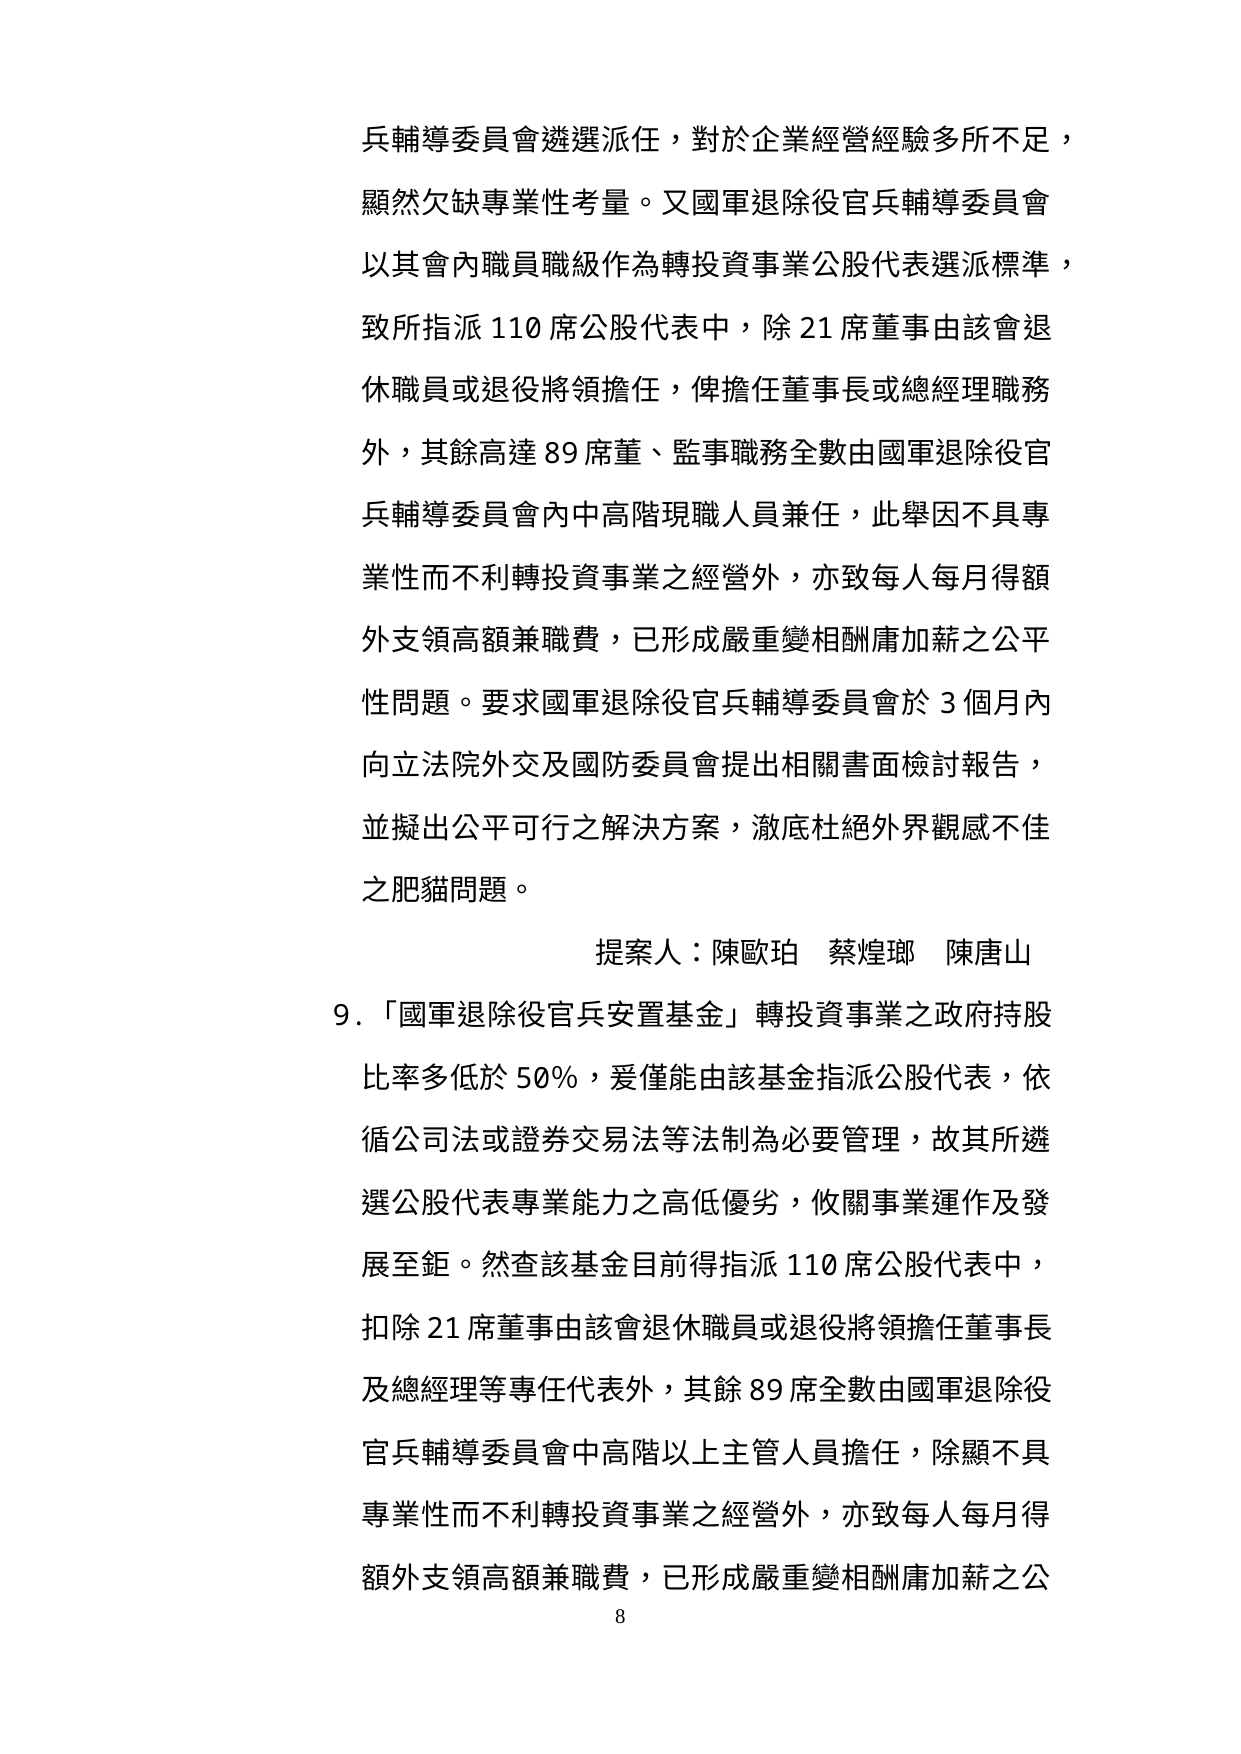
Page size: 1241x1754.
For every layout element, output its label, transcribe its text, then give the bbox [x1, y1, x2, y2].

text 提案人：陳歐珀 蔡煌瑯 陳唐山 [361, 909, 1053, 971]
text 9.「國軍退除役官兵安置基金」轉投資事業之政府持股比率多低於50％，爰僅能由該基金指派公股代表，依循公司法或證券交易法等法制為必要管理，故其所遴選公股代表專業能力之高低優劣，攸關事業運作及發展至鉅。然查該基金目前得指派110席公股代表中，扣除21席董事由該會退休職員或退役將領擔任董事長及總經理等專任代表外，其餘89席全數由國軍退除役官兵輔導委員會中高階以上主管人員擔任，除顯不具專業性而不利轉投資事業之經營外，亦致每人每月得額外支領高額兼職費，已形成嚴重變相酬庸加薪之公 [332, 971, 1053, 1596]
text 8.公股代表宜由學有專長及經驗豐富人士擔任，以發揮監督功能，然「國軍退除役官兵安置基金」轉投資事業多達27家，渠等事業公股董監事均由國軍退除役官兵輔導委員會遴選派任，對於企業經營經驗多所不足，顯然欠缺專業性考量。又國軍退除役官兵輔導委員會以其會內職員職級作為轉投資事業公股代表選派標準，致所指派110席公股代表中，除21席董事由該會退休職員或退役將領擔任，俾擔任董事長或總經理職務外，其餘高達89席董、監事職務全數由國軍退除役官兵輔導委員會內中高階現職人員兼任，此舉因不具專業性而不利轉投資事業之經營外，亦致每人每月得額外支領高額兼職費，已形成嚴重變相酬庸加薪之公平性問題。要求國軍退除役官兵輔導委員會於3個月內向立法院外交及國防委員會提出相關書面檢討報告，並擬出公平可行之解決方案，澈底杜絕外界觀感不佳之肥貓問題。 [332, 96, 1053, 909]
